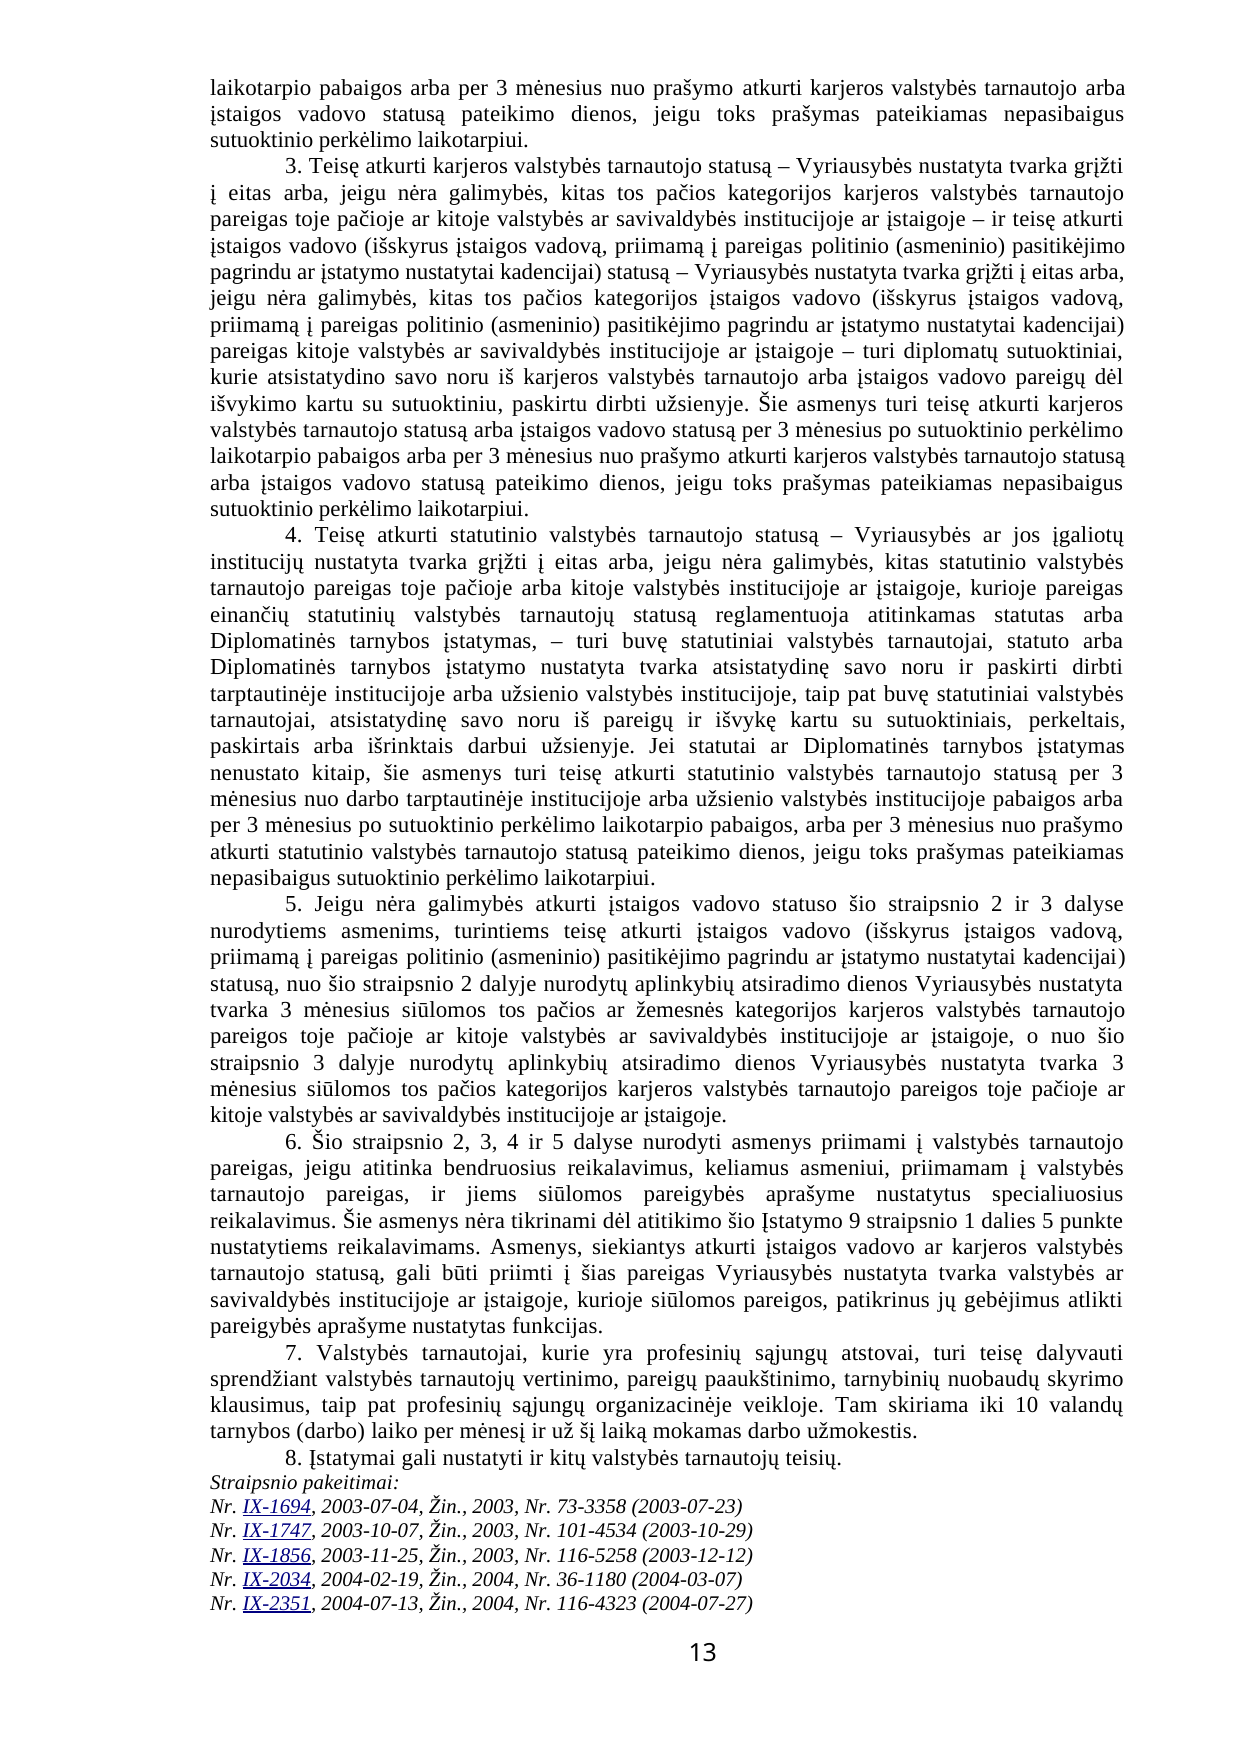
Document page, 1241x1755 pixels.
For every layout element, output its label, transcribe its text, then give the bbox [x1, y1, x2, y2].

text 3. Teisę atkurti karjeros valstybės tarnautojo statusą – Vyriausybės nustatyta tvarka grįžti į eitas arba, jeigu nėra galimybės, kitas tos pačios kategorijos karjeros valstybės tarnautojo pareigas toje pačioje ar kitoje valstybės ar savivaldybės institucijoje ar įstaigoje – ir teisę atkurti įstaigos vadovo (išskyrus įstaigos vadovą, priimamą į pareigas politinio (asmeninio) pasitikėjimo pagrindu ar įstatymo nustatytai kadencijai) statusą – Vyriausybės nustatyta tvarka grįžti į eitas arba, jeigu nėra galimybės, kitas tos pačios kategorijos įstaigos vadovo (išskyrus įstaigos vadovą, priimamą į pareigas politinio (asmeninio) pasitikėjimo pagrindu ar įstatymo nustatytai kadencijai) pareigas kitoje valstybės ar savivaldybės institucijoje ar įstaigoje – turi diplomatų sutuoktiniai, kurie atsistatydino savo noru iš karjeros valstybės tarnautojo arba įstaigos vadovo pareigų dėl išvykimo kartu su sutuoktiniu, paskirtu dirbti užsienyje. Šie asmenys turi teisę atkurti karjeros valstybės tarnautojo statusą arba įstaigos vadovo statusą per 3 mėnesius po sutuoktinio perkėlimo laikotarpio pabaigos arba per 3 mėnesius nuo prašymo atkurti karjeros valstybės tarnautojo statusą arba įstaigos vadovo statusą pateikimo dienos, jeigu toks prašymas pateikiamas nepasibaigus sutuoktinio perkėlimo laikotarpiui. [210, 153, 1126, 522]
text Nr. IX-2351, 2004-07-13, Žin., 2004, Nr. 116-4323 (2004-07-27) [210, 1591, 1120, 1615]
text 6. Šio straipsnio 2, 3, 4 ir 5 dalyse nurodyti asmenys priimami į valstybės tarnautojo pareigas, jeigu atitinka bendruosius reikalavimus, keliamus asmeniui, priimamam į valstybės tarnautojo pareigas, ir jiems siūlomos pareigybės aprašyme nustatytus specialiuosius reikalavimus. Šie asmenys nėra tikrinami dėl atitikimo šio Įstatymo 9 straipsnio 1 dalies 5 punkte nustatytiems reikalavimams. Asmenys, siekiantys atkurti įstaigos vadovo ar karjeros valstybės tarnautojo statusą, gali būti priimti į šias pareigas Vyriausybės nustatyta tvarka valstybės ar savivaldybės institucijoje ar įstaigoje, kurioje siūlomos pareigos, patikrinus jų gebėjimus atlikti pareigybės aprašyme nustatytas funkcijas. [210, 1128, 1126, 1338]
text 4. Teisę atkurti statutinio valstybės tarnautojo statusą – Vyriausybės ar jos įgaliotų institucijų nustatyta tvarka grįžti į eitas arba, jeigu nėra galimybės, kitas statutinio valstybės tarnautojo pareigas toje pačioje arba kitoje valstybės institucijoje ar įstaigoje, kurioje pareigas einančių statutinių valstybės tarnautojų statusą reglamentuoja atitinkamas statutas arba Diplomatinės tarnybos įstatymas, – turi buvę statutiniai valstybės tarnautojai, statuto arba Diplomatinės tarnybos įstatymo nustatyta tvarka atsistatydinę savo noru ir paskirti dirbti tarptautinėje institucijoje arba užsienio valstybės institucijoje, taip pat buvę statutiniai valstybės tarnautojai, atsistatydinę savo noru iš pareigų ir išvykę kartu su sutuoktiniais, perkeltais, paskirtais arba išrinktais darbui užsienyje. Jei statutai ar Diplomatinės tarnybos įstatymas nenustato kitaip, šie asmenys turi teisę atkurti statutinio valstybės tarnautojo statusą per 3 mėnesius nuo darbo tarptautinėje institucijoje arba užsienio valstybės institucijoje pabaigos arba per 3 mėnesius po sutuoktinio perkėlimo laikotarpio pabaigos, arba per 3 mėnesius nuo prašymo atkurti statutinio valstybės tarnautojo statusą pateikimo dienos, jeigu toks prašymas pateikiamas nepasibaigus sutuoktinio perkėlimo laikotarpiui. [210, 522, 1126, 891]
text Nr. IX-1747, 2003-10-07, Žin., 2003, Nr. 101-4534 (2003-10-29) [210, 1518, 1120, 1542]
text Nr. IX-2034, 2004-02-19, Žin., 2004, Nr. 36-1180 (2004-03-07) [210, 1567, 1120, 1591]
text Nr. IX-1694, 2003-07-04, Žin., 2003, Nr. 73-3358 (2003-07-23) [210, 1494, 1120, 1518]
text laikotarpio pabaigos arba per 3 mėnesius nuo prašymo atkurti karjeros valstybės tarnautojo arba įstaigos vadovo statusą pateikimo dienos, jeigu toks prašymas pateikiamas nepasibaigus sutuoktinio perkėlimo laikotarpiui. [210, 73, 1126, 153]
text 7. Valstybės tarnautojai, kurie yra profesinių sąjungų atstovai, turi teisę dalyvauti sprendžiant valstybės tarnautojų vertinimo, pareigų paaukštinimo, tarnybinių nuobaudų skyrimo klausimus, taip pat profesinių sąjungų organizacinėje veikloje. Tam skiriama iki 10 valandų tarnybos (darbo) laiko per mėnesį ir už šį laiką mokamas darbo užmokestis. [210, 1338, 1126, 1444]
text 5. Jeigu nėra galimybės atkurti įstaigos vadovo statuso šio straipsnio 2 ir 3 dalyse nurodytiems asmenims, turintiems teisę atkurti įstaigos vadovo (išskyrus įstaigos vadovą, priimamą į pareigas politinio (asmeninio) pasitikėjimo pagrindu ar įstatymo nustatytai kadencijai) statusą, nuo šio straipsnio 2 dalyje nurodytų aplinkybių atsiradimo dienos Vyriausybės nustatyta tvarka 3 mėnesius siūlomos tos pačios ar žemesnės kategorijos karjeros valstybės tarnautojo pareigos toje pačioje ar kitoje valstybės ar savivaldybės institucijoje ar įstaigoje, o nuo šio straipsnio 3 dalyje nurodytų aplinkybių atsiradimo dienos Vyriausybės nustatyta tvarka 3 mėnesius siūlomos tos pačios kategorijos karjeros valstybės tarnautojo pareigos toje pačioje ar kitoje valstybės ar savivaldybės institucijoje ar įstaigoje. [210, 891, 1126, 1128]
text Straipsnio pakeitimai: [210, 1470, 1126, 1494]
text 8. Įstatymai gali nustatyti ir kitų valstybės tarnautojų teisių. [210, 1444, 1126, 1470]
text Nr. IX-1856, 2003-11-25, Žin., 2003, Nr. 116-5258 (2003-12-12) [210, 1542, 1120, 1567]
